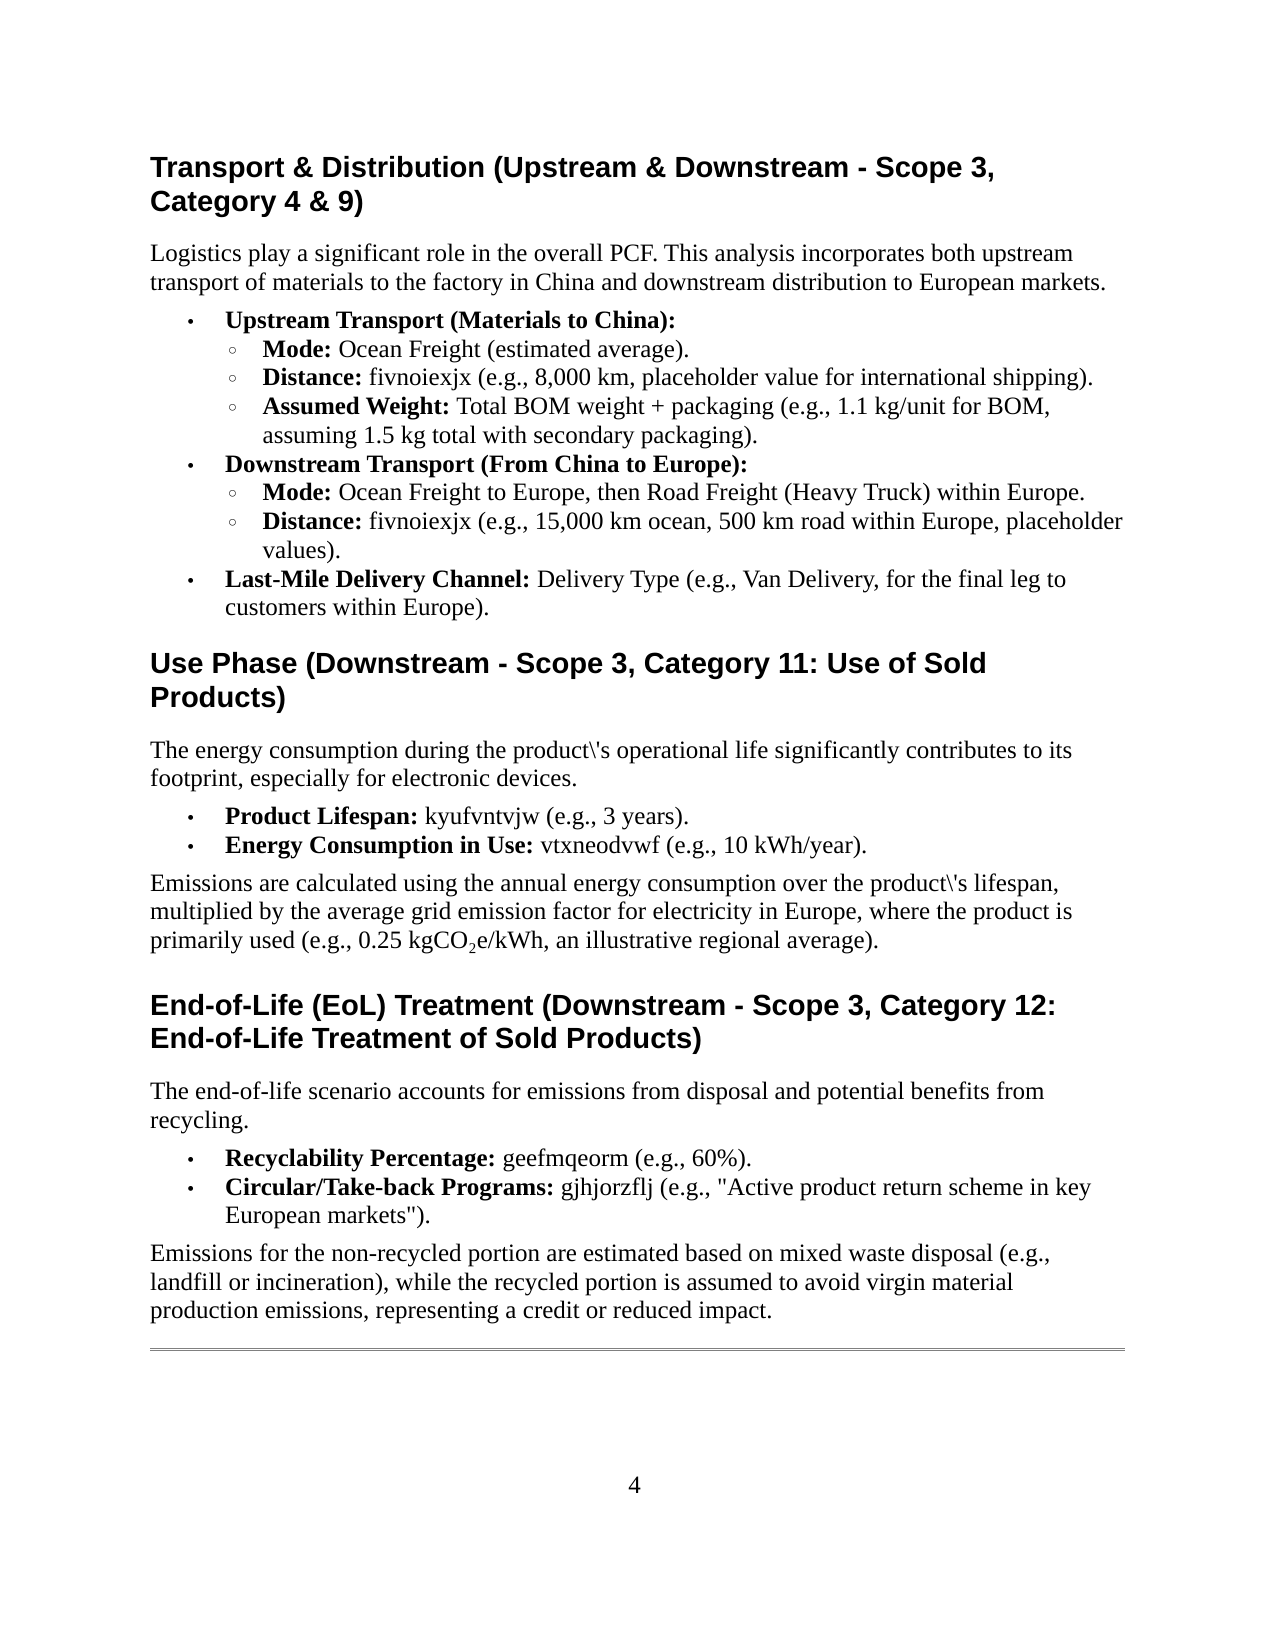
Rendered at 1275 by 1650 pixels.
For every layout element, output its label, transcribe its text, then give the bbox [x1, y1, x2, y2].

list Downstream Transport (From China to Europe): [187, 449, 1125, 477]
text The energy consumption during the product\'s operational life significantly contributes to its footprint, especially for electronic devices. [150, 735, 1125, 792]
list Mode: Ocean Freight to Europe, then Road Freight (Heavy Truck) within Europe. [225, 477, 1125, 506]
list Assumed Weight: Total BOM weight + packaging (e.g., 1.1 kg/unit for BOM, assuming 1.5 kg total with secondary packaging). [225, 391, 1125, 449]
list Product Lifespan: kyufvntvjw (e.g., 3 years). [187, 801, 1125, 830]
list Circular/Take-back Programs: gjhjorzflj (e.g., "Active product return scheme in key European markets"). [187, 1172, 1125, 1229]
text Logistics play a significant role in the overall PCF. This analysis incorporates both upstream transport of materials to the factory in China and downstream distribution to European markets. [150, 238, 1125, 296]
subtitle End-of-Life (EoL) Treatment (Downstream - Scope 3, Category 12: End-of-Life Treatment of Sold Products) [150, 988, 1125, 1055]
subtitle Use Phase (Downstream - Scope 3, Category 11: Use of Sold Products) [150, 646, 1125, 713]
text Emissions for the non-recycled portion are estimated based on mixed waste disposal (e.g., landfill or incineration), while the recycled portion is assumed to avoid virgin material production emissions, representing a credit or reduced impact. [150, 1238, 1125, 1324]
text Emissions are calculated using the annual energy consumption over the product\'s lifespan, multiplied by the average grid emission factor for electricity in Europe, where the product is primarily used (e.g., 0.25 kgCO₂e/kWh, an illustrative regional average). [150, 868, 1125, 954]
list Recyclability Percentage: geefmqeorm (e.g., 60%). [187, 1143, 1125, 1172]
list Upstream Transport (Materials to China): [187, 305, 1125, 334]
text The end-of-life scenario accounts for emissions from disposal and potential benefits from recycling. [150, 1076, 1125, 1134]
list Distance: fivnoiexjx (e.g., 8,000 km, placeholder value for international shipping). [225, 362, 1125, 391]
list Energy Consumption in Use: vtxneodvwf (e.g., 10 kWh/year). [187, 830, 1125, 859]
list Distance: fivnoiexjx (e.g., 15,000 km ocean, 500 km road within Europe, placeholder values). [225, 506, 1125, 564]
list Last-Mile Delivery Channel: Delivery Type (e.g., Van Delivery, for the final leg to customers within Europe). [187, 564, 1125, 621]
subtitle Transport & Distribution (Upstream & Downstream - Scope 3, Category 4 & 9) [150, 150, 1125, 217]
list Mode: Ocean Freight (estimated average). [225, 334, 1125, 362]
